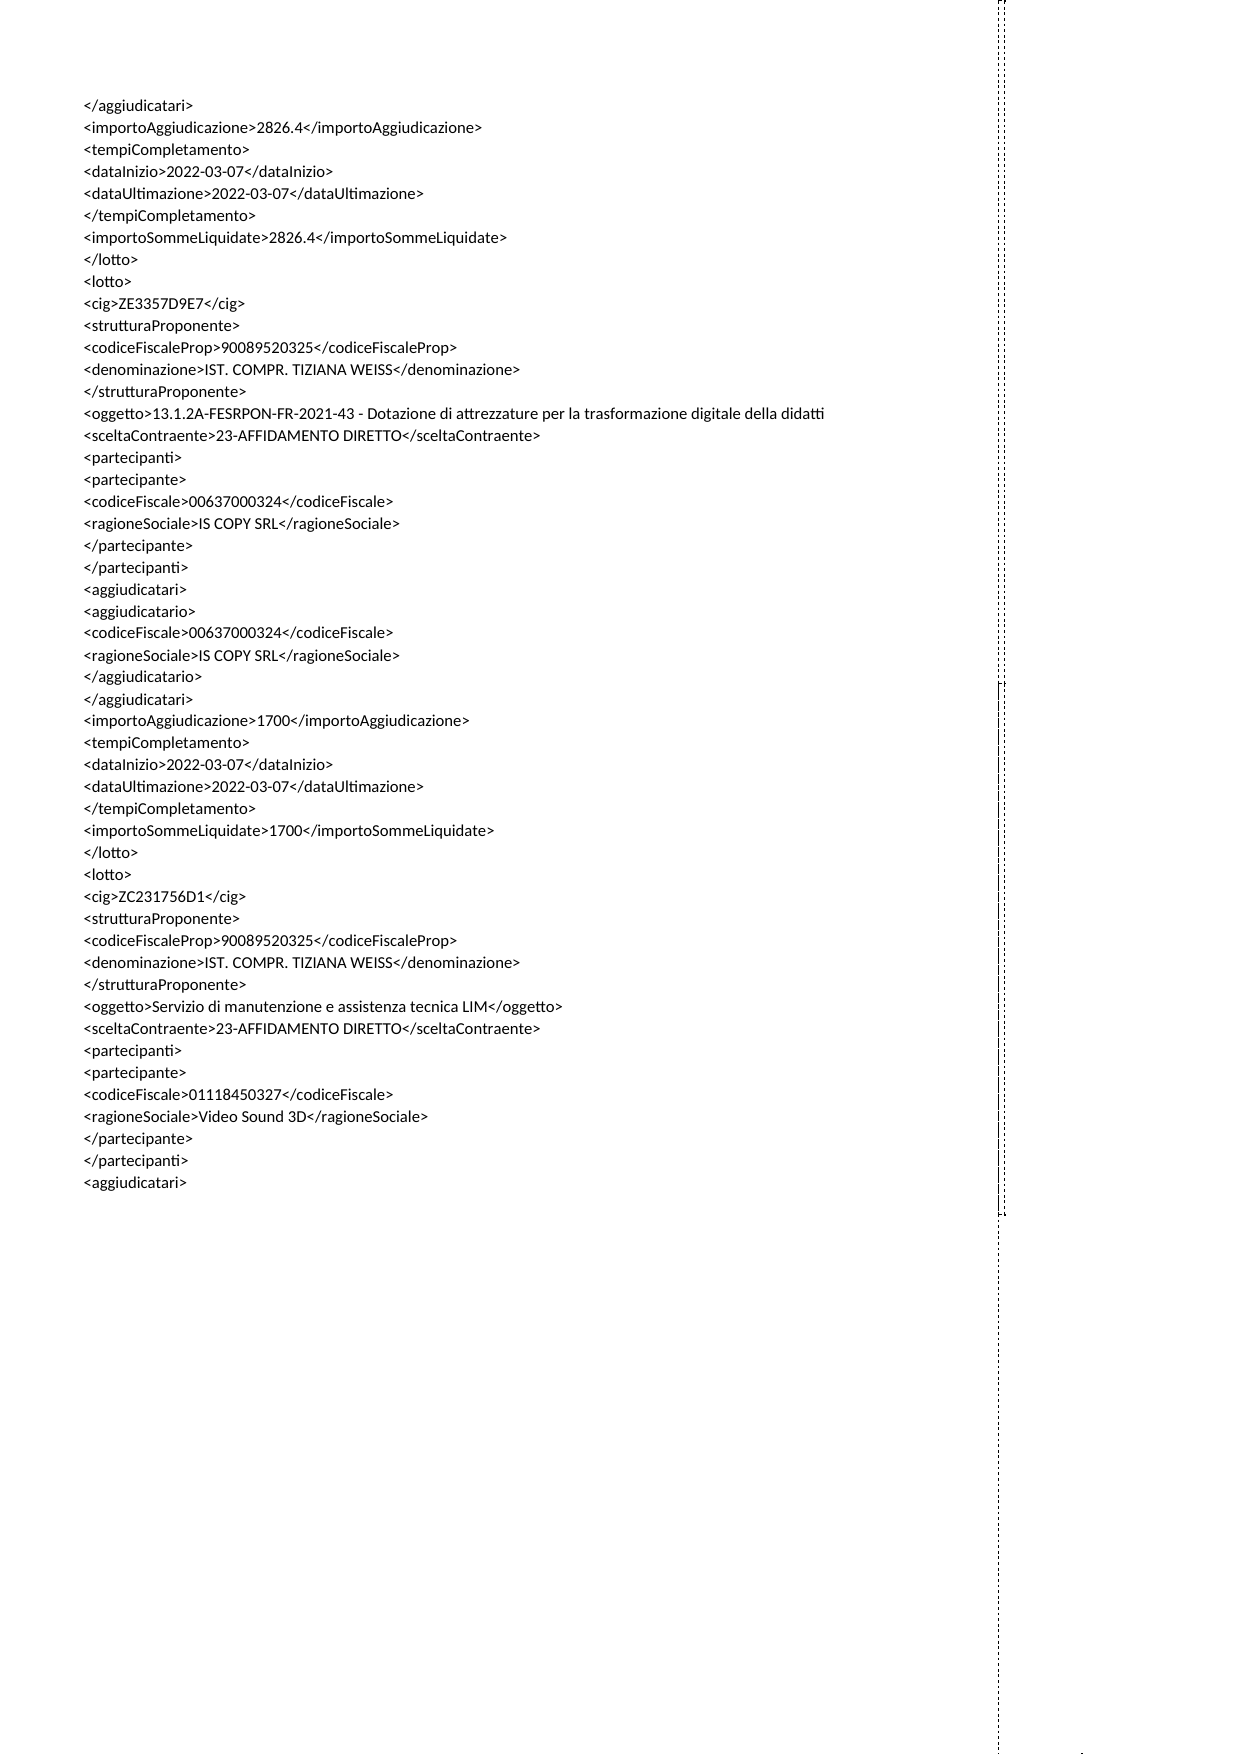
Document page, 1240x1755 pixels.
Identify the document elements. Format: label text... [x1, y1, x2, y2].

text <oggetto>Servizio di manutenzione e assistenza tecnica LIM</oggetto> [83, 996, 993, 1017]
text <partecipanti> [83, 447, 993, 467]
text <dataInizio>2022-03-07</dataInizio> [83, 755, 993, 775]
text </strutturaProponente> [83, 381, 993, 401]
text <lotto> [83, 864, 993, 885]
text <ragioneSociale>Video Sound 3D</ragioneSociale> [83, 1106, 993, 1127]
text <strutturaProponente> [83, 315, 993, 335]
text </aggiudicatari> [83, 95, 993, 116]
text </lotto> [83, 249, 993, 269]
text <aggiudicatario> [83, 601, 993, 621]
text <lotto> [83, 271, 993, 291]
text <tempiCompletamento> [83, 733, 993, 753]
text <dataUltimazione>2022-03-07</dataUltimazione> [83, 777, 993, 797]
text <ragioneSociale>IS COPY SRL</ragioneSociale> [83, 645, 993, 665]
text <cig>ZE3357D9E7</cig> [83, 293, 993, 313]
text <sceltaContraente>23-AFFIDAMENTO DIRETTO</sceltaContraente> [83, 1018, 993, 1039]
text <importoSommeLiquidate>2826.4</importoSommeLiquidate> [83, 227, 993, 247]
text </aggiudicatari> [83, 689, 993, 709]
text <sceltaContraente>23-AFFIDAMENTO DIRETTO</sceltaContraente> [83, 425, 993, 445]
text </partecipante> [83, 535, 993, 555]
text <tempiCompletamento> [83, 139, 993, 159]
text <codiceFiscale>01118450327</codiceFiscale> [83, 1084, 993, 1105]
text <importoAggiudicazione>1700</importoAggiudicazione> [83, 711, 993, 731]
text <importoAggiudicazione>2826.4</importoAggiudicazione> [83, 117, 993, 138]
text </aggiudicatario> [83, 667, 993, 687]
text <ragioneSociale>IS COPY SRL</ragioneSociale> [83, 513, 993, 533]
text <codiceFiscaleProp>90089520325</codiceFiscaleProp> [83, 337, 993, 357]
text <aggiudicatari> [83, 579, 993, 599]
text <denominazione>IST. COMPR. TIZIANA WEISS</denominazione> [83, 952, 993, 973]
text <oggetto>13.1.2A-FESRPON-FR-2021-43 - Dotazione di attrezzature per la trasformazione digitale della didatti [83, 403, 993, 423]
text <aggiudicatari> [83, 1172, 993, 1193]
text </partecipanti> [83, 1150, 993, 1171]
text <partecipante> [83, 1062, 993, 1083]
text </partecipanti> [83, 557, 993, 577]
text <strutturaProponente> [83, 908, 993, 929]
text <denominazione>IST. COMPR. TIZIANA WEISS</denominazione> [83, 359, 993, 379]
text <codiceFiscale>00637000324</codiceFiscale> [83, 623, 993, 643]
text <dataUltimazione>2022-03-07</dataUltimazione> [83, 183, 993, 203]
text </lotto> [83, 843, 993, 863]
text </tempiCompletamento> [83, 205, 993, 226]
text </strutturaProponente> [83, 974, 993, 995]
text <partecipanti> [83, 1040, 993, 1061]
text <importoSommeLiquidate>1700</importoSommeLiquidate> [83, 821, 993, 841]
text <codiceFiscale>00637000324</codiceFiscale> [83, 491, 993, 511]
text <dataInizio>2022-03-07</dataInizio> [83, 161, 993, 182]
text <partecipante> [83, 469, 993, 489]
text <codiceFiscaleProp>90089520325</codiceFiscaleProp> [83, 931, 993, 951]
text </partecipante> [83, 1128, 993, 1149]
text </tempiCompletamento> [83, 799, 993, 819]
text <cig>ZC231756D1</cig> [83, 887, 993, 907]
